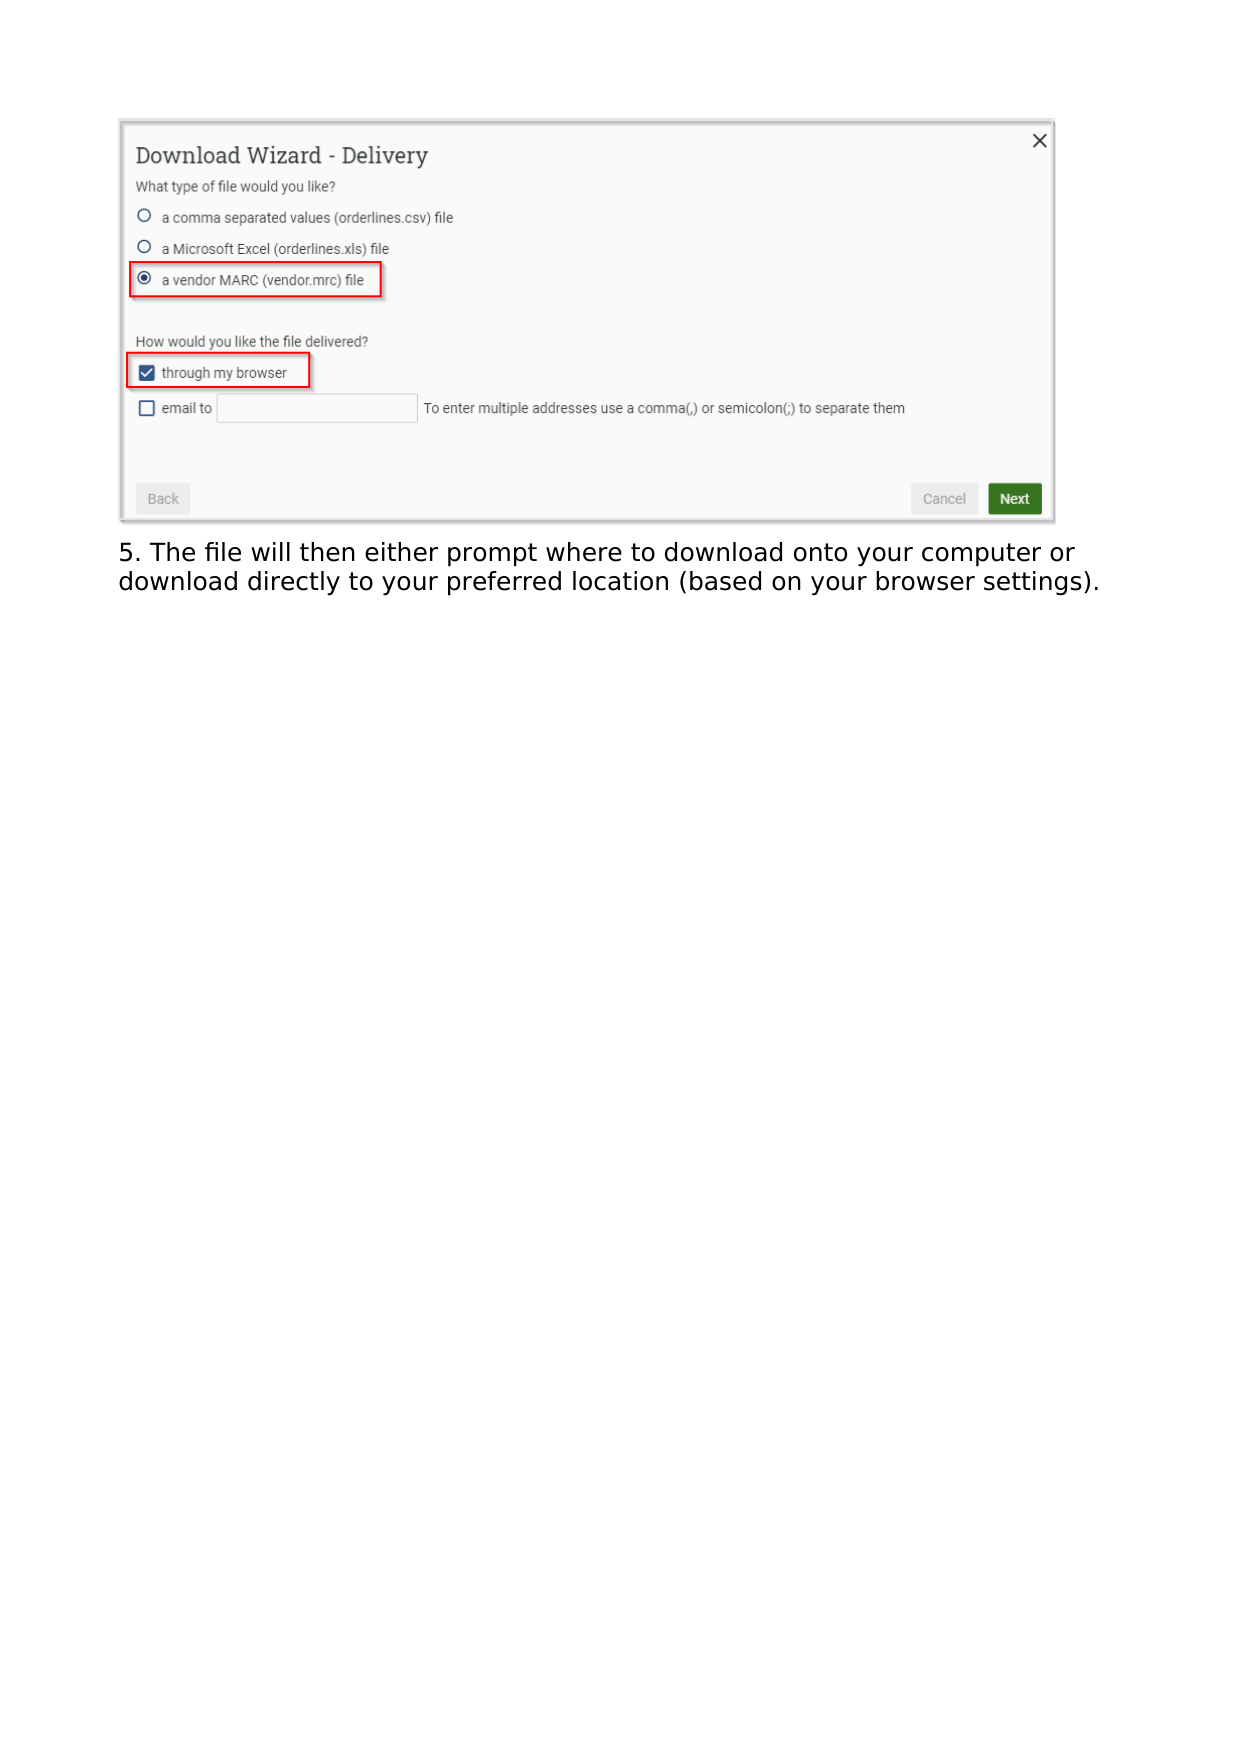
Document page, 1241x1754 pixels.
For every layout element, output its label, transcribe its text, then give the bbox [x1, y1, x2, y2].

picture [118, 118, 1056, 526]
text 5. The file will then either prompt where to download onto your computer or download directly to your preferred location (based on your browser settings). [118, 538, 1122, 596]
